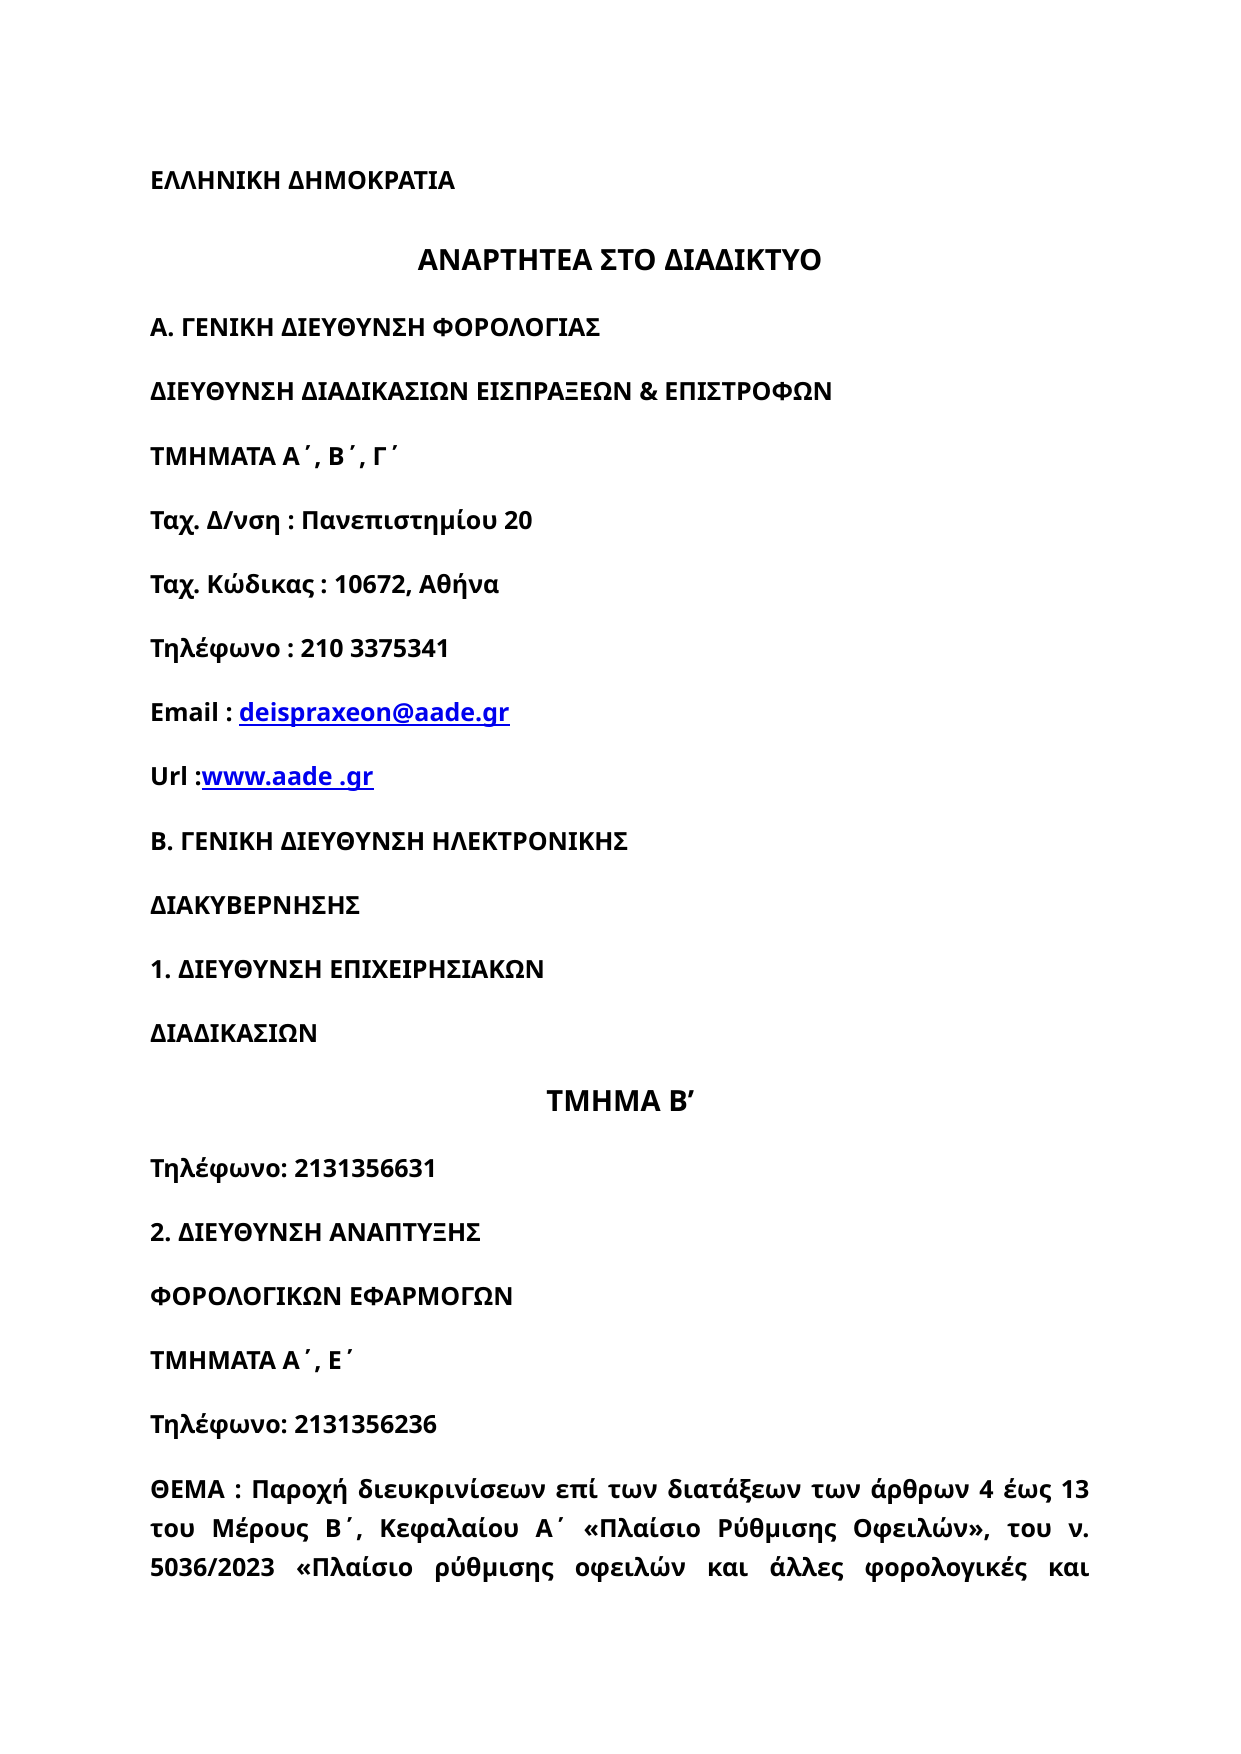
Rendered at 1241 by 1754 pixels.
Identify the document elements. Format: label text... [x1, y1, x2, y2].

text Ταχ. Κώδικας : 10672, Αθήνα [150, 566, 1090, 601]
text ΔΙΕΥΘΥΝΣΗ ΔΙΑΔΙΚΑΣΙΩΝ ΕΙΣΠΡΑΞΕΩΝ & ΕΠΙΣΤΡΟΦΩΝ [150, 374, 1090, 408]
text Url :www.aade .gr [150, 759, 1090, 793]
text Email : deispraxeon@aade.gr [150, 695, 1090, 729]
text 2. ΔΙΕΥΘΥΝΣΗ ΑΝΑΠΤΥΞΗΣ [150, 1214, 1090, 1249]
text 1. ΔΙΕΥΘΥΝΣΗ ΕΠΙΧΕΙΡΗΣΙΑΚΩΝ [150, 951, 1090, 986]
text ΦΟΡΟΛΟΓΙΚΩΝ ΕΦΑΡΜΟΓΩΝ [150, 1279, 1090, 1313]
text Τηλέφωνο : 210 3375341 [150, 631, 1090, 665]
text ΑΝΑΡΤΗΤΕΑ ΣΤΟ ΔΙΑΔΙΚΤΥΟ [150, 239, 1090, 279]
text ΔΙΑΔΙΚΑΣΙΩΝ [150, 1016, 1090, 1050]
text ΘΕΜΑ : Παροχή διευκρινίσεων επί των διατάξεων των άρθρων 4 έως 13 του Μέρους Β΄, Κεφαλαίου Α΄ «Πλαίσιο Ρύθμισης Οφειλών», του ν. 5036/2023 «Πλαίσιο ρύθμισης οφειλών και άλλες φορολογικές και [150, 1471, 1090, 1584]
subtitle ΤΜΗΜΑ Β’ [150, 1080, 1090, 1119]
text Β. ΓΕΝΙΚΗ ΔΙΕΥΘΥΝΣΗ ΗΛΕΚΤΡΟΝΙΚΗΣ [150, 823, 1090, 857]
text ΔΙΑΚΥΒΕΡΝΗΣΗΣ [150, 887, 1090, 921]
text A. ΓΕΝΙΚΗ ΔΙΕΥΘΥΝΣΗ ΦΟΡΟΛΟΓΙΑΣ [150, 310, 1090, 344]
title ΕΛΛΗΝΙΚΗ ΔΗΜΟΚΡΑΤΙΑ [150, 162, 1090, 197]
text ΤΜΗΜΑΤΑ Α΄, Β΄, Γ΄ [150, 438, 1090, 472]
text Ταχ. Δ/νση : Πανεπιστημίου 20 [150, 502, 1090, 536]
text ΤΜΗΜΑΤΑ Α΄, Ε΄ [150, 1343, 1090, 1377]
text Τηλέφωνο: 2131356631 [150, 1150, 1090, 1184]
text Τηλέφωνο: 2131356236 [150, 1407, 1090, 1441]
